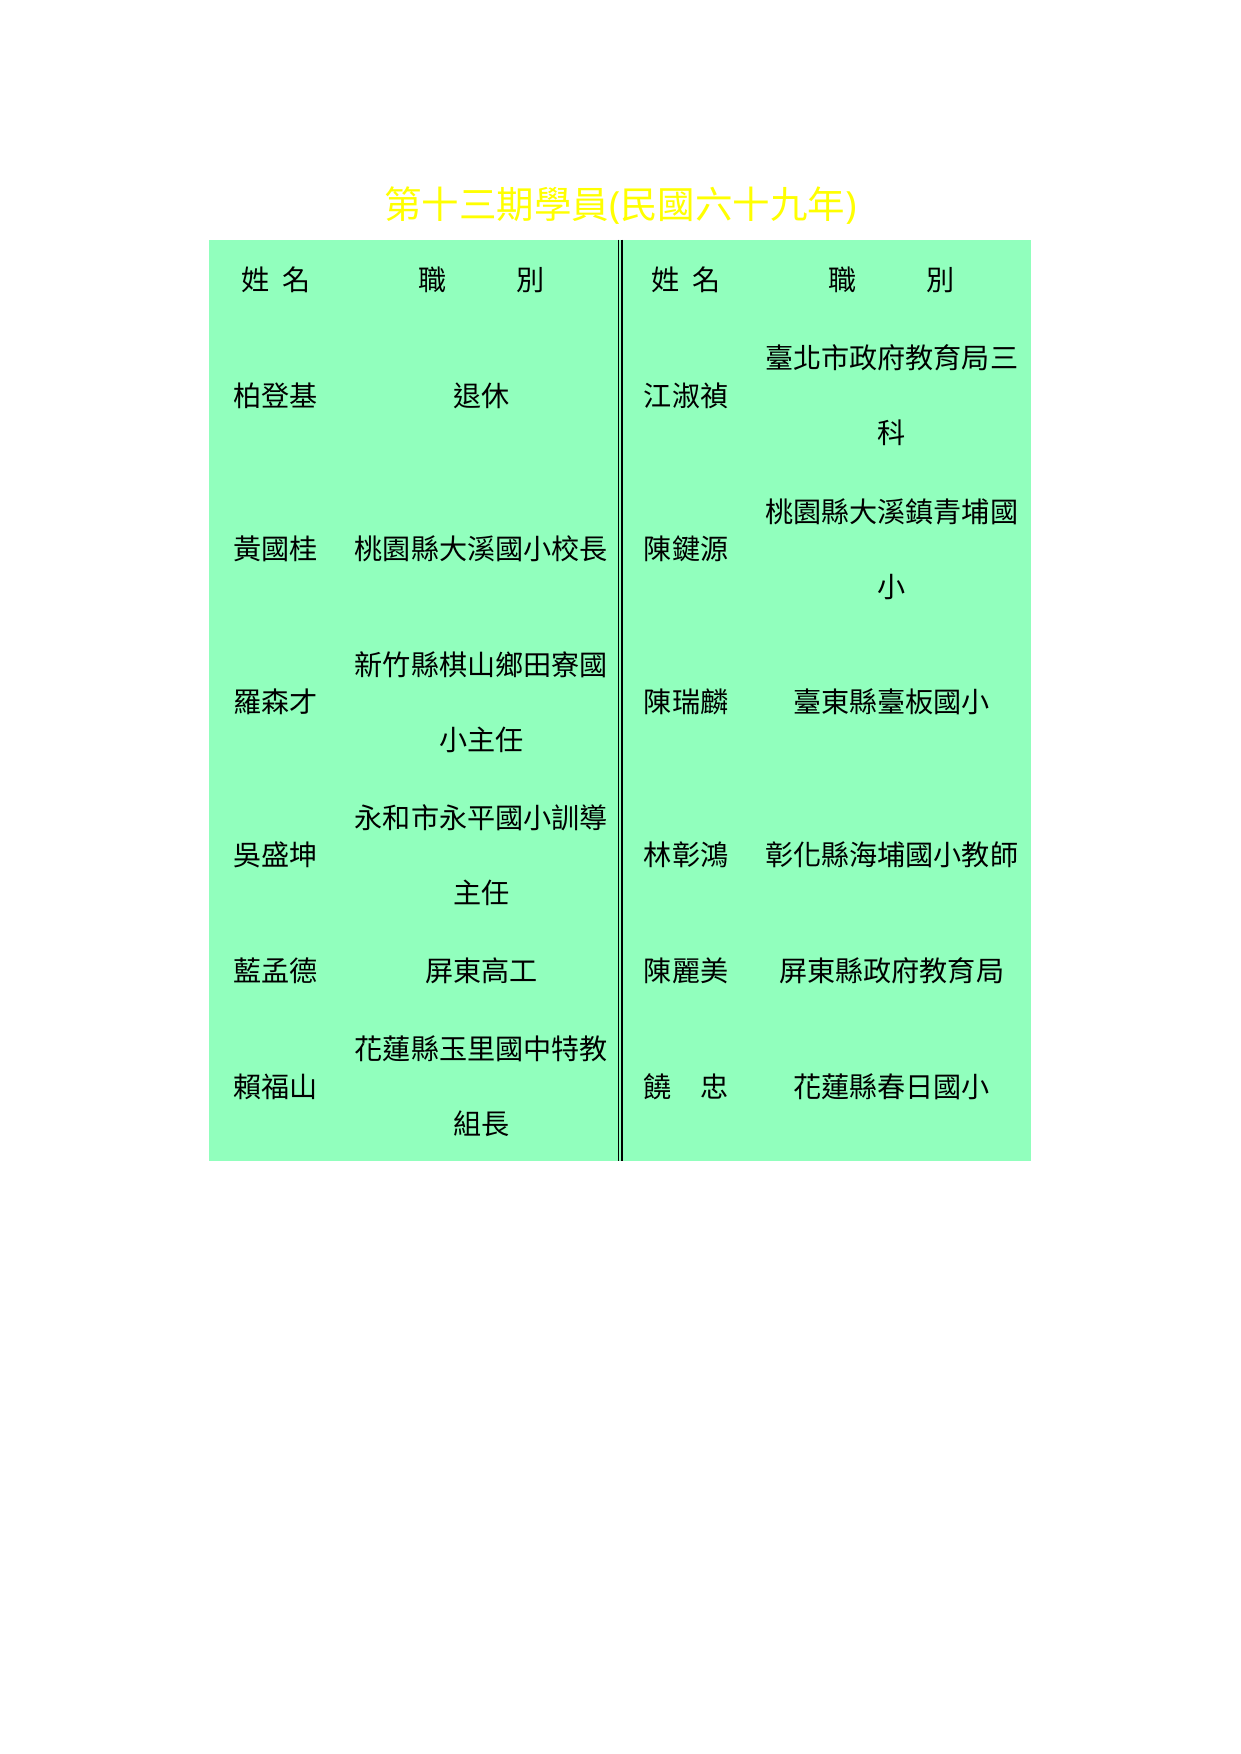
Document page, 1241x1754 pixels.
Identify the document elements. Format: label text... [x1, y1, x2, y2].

table_cell 桃園縣大溪鎮青埔國小 [751, 471, 1031, 624]
table_cell 羅森才 [209, 624, 342, 777]
table_cell 林彰鴻 [623, 777, 751, 930]
table_cell 陳麗美 [623, 930, 751, 1008]
table_cell 陳鍵源 [623, 471, 751, 624]
table_cell 臺北市政府教育局三科 [751, 318, 1031, 471]
table_cell 永和市永平國小訓導主任 [342, 777, 618, 930]
table_header 職 別 [751, 240, 1031, 318]
table_cell 退休 [342, 318, 618, 471]
table_cell 屏東縣政府教育局 [751, 930, 1031, 1008]
table_cell 花蓮縣玉里國中特教組長 [342, 1008, 618, 1161]
table_cell 江淑禎 [623, 318, 751, 471]
table_cell 新竹縣棋山鄉田寮國小主任 [342, 624, 618, 777]
table_cell 黃國桂 [209, 471, 342, 624]
table_cell 藍孟德 [209, 930, 342, 1008]
table_cell 臺東縣臺板國小 [751, 624, 1031, 777]
table_cell 屏東高工 [342, 930, 618, 1008]
table_cell 吳盛坤 [209, 777, 342, 930]
table_cell 彰化縣海埔國小教師 [751, 777, 1031, 930]
text 第十三期學員(民國六十九年) [187, 164, 1053, 239]
table_cell 桃園縣大溪國小校長 [342, 471, 618, 624]
table_cell 饒 忠 [623, 1008, 751, 1161]
table_header 姓 名 [209, 240, 342, 318]
table_cell 陳瑞麟 [623, 624, 751, 777]
table_cell 花蓮縣春日國小 [751, 1008, 1031, 1161]
table_header 職 別 [342, 240, 618, 318]
table_cell 柏登基 [209, 318, 342, 471]
table_header 姓 名 [623, 240, 751, 318]
table_cell 賴福山 [209, 1008, 342, 1161]
